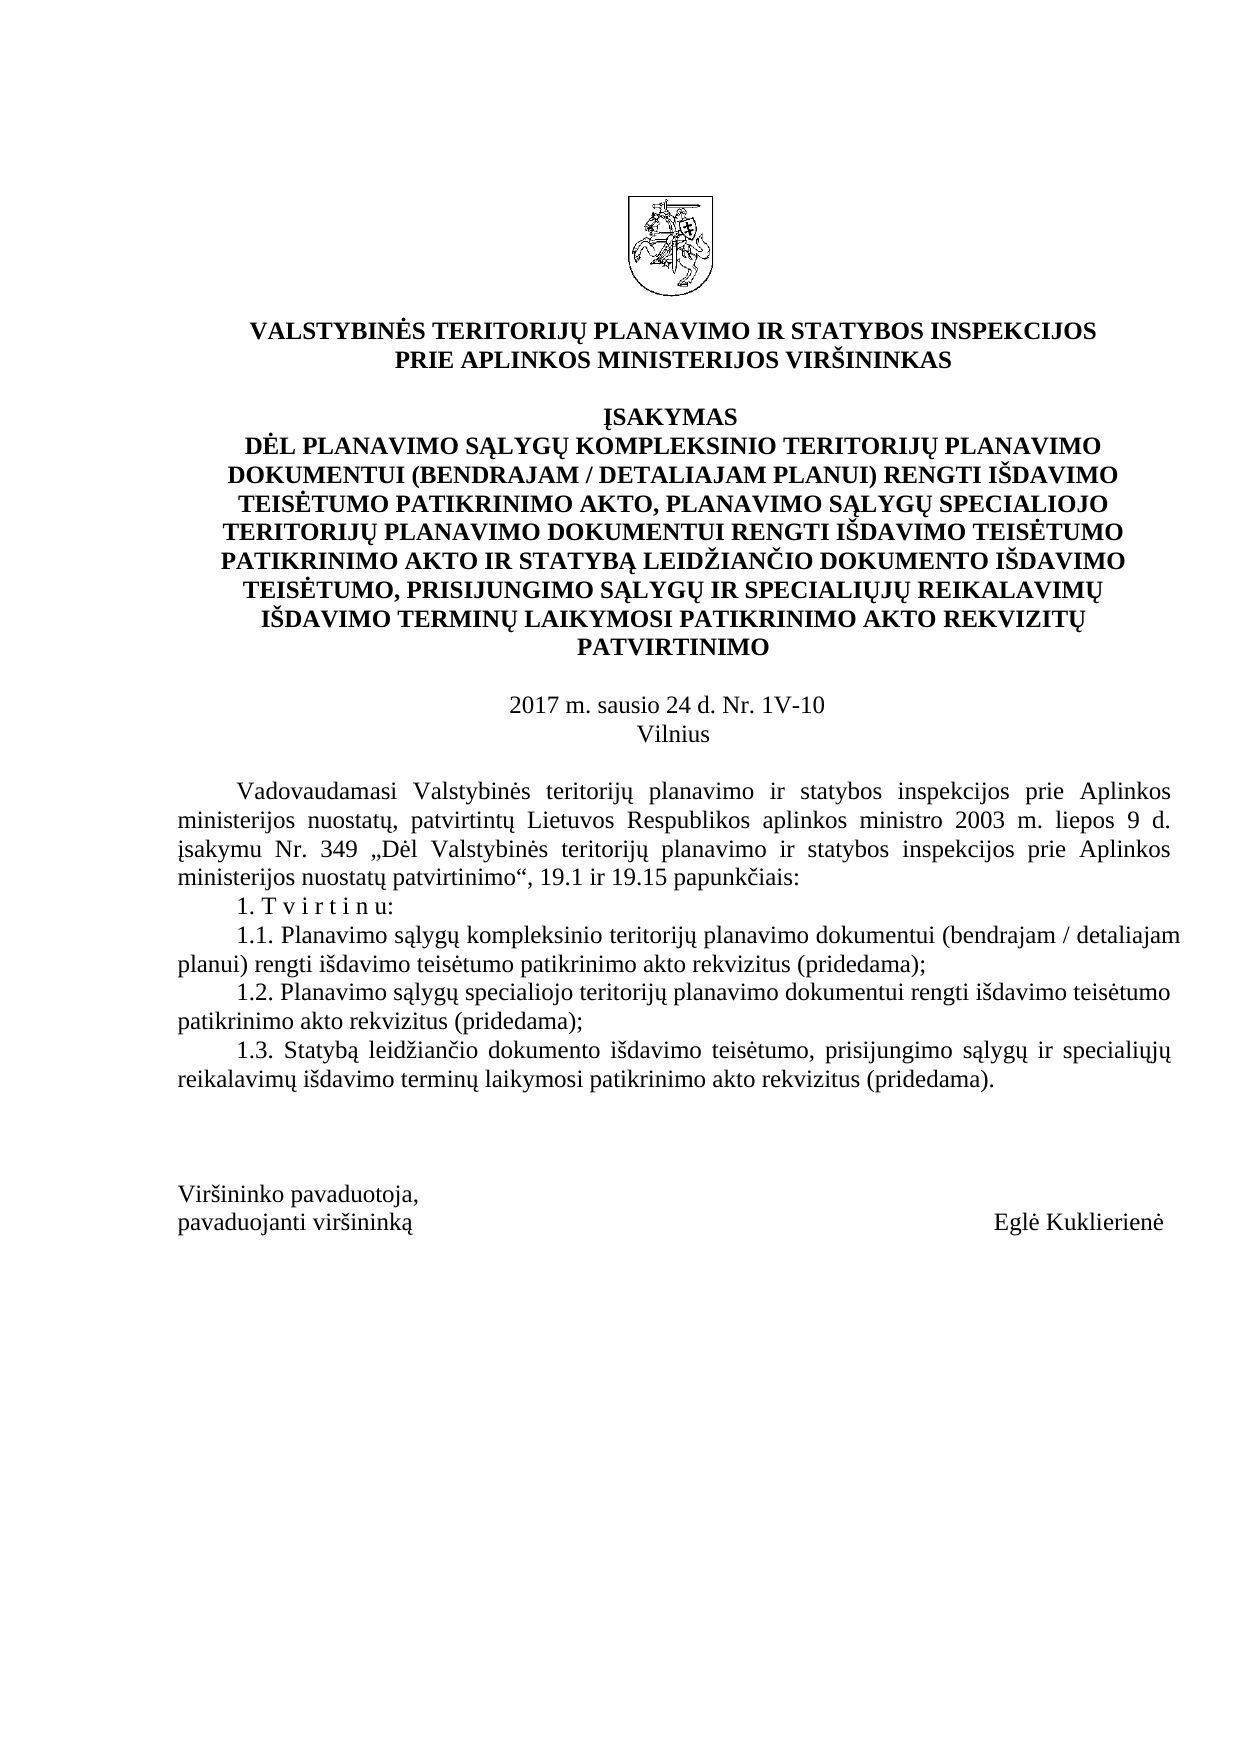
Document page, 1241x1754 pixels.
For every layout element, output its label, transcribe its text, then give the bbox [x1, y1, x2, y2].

text VALSTYBINĖS TERITORIJŲ PLANAVIMO IR STATYBOS INSPEKCIJOS [177, 316, 1169, 345]
text Viršininko pavaduotoja, [177, 1179, 1169, 1207]
text ĮSAKYMAS [177, 402, 1169, 431]
text Vilnius [177, 719, 1169, 747]
text PRIE APLINKOS MINISTERIJOS VIRŠININKAS [177, 345, 1169, 374]
text 1.1. Planavimo sąlygų kompleksinio teritorijų planavimo dokumentui (bendrajam / detaliajam planui) rengti išdavimo teisėtumo patikrinimo akto rekvizitus (pridedama); [177, 920, 1181, 977]
text Vadovaudamasi Valstybinės teritorijų planavimo ir statybos inspekcijos prie Aplinkos ministerijos nuostatų, patvirtintų Lietuvos Respublikos aplinkos ministro 2003 m. liepos 9 d. įsakymu Nr. 349 „Dėl Valstybinės teritorijų planavimo ir statybos inspekcijos prie Aplinkos ministerijos nuostatų patvirtinimo“, 19.1 ir 19.15 papunkčiais: [177, 776, 1172, 891]
text 1. T v i r t i n u: [177, 891, 1172, 920]
text 1.2. Planavimo sąlygų specialiojo teritorijų planavimo dokumentui rengti išdavimo teisėtumo patikrinimo akto rekvizitus (pridedama); [177, 977, 1172, 1035]
text 1.3. Statybą leidžiančio dokumento išdavimo teisėtumo, prisijungimo sąlygų ir specialiųjų reikalavimų išdavimo terminų laikymosi patikrinimo akto rekvizitus (pridedama). [177, 1035, 1172, 1092]
text 2017 m. sausio 24 d. Nr. 1V-10 [177, 690, 1169, 719]
text DĖL PLANAVIMO SĄLYGŲ KOMPLEKSINIO TERITORIJŲ PLANAVIMO DOKUMENTUI (BENDRAJAM / DETALIAJAM PLANUI) RENGTI IŠDAVIMO TEISĖTUMO PATIKRINIMO AKTO, PLANAVIMO SĄLYGŲ SPECIALIOJO TERITORIJŲ PLANAVIMO DOKUMENTUI RENGTI IŠDAVIMO TEISĖTUMO PATIKRINIMO AKTO IR STATYBĄ LEIDŽIANČIO DOKUMENTO IŠDAVIMO TEISĖTUMO, PRISIJUNGIMO SĄLYGŲ IR SPECIALIŲJŲ REIKALAVIMŲ IŠDAVIMO TERMINŲ LAIKYMOSI PATIKRINIMO AKTO REKVIZITŲ PATVIRTINIMO [177, 431, 1169, 661]
text pavaduojanti viršininką Eglė Kuklierienė [177, 1207, 1169, 1236]
